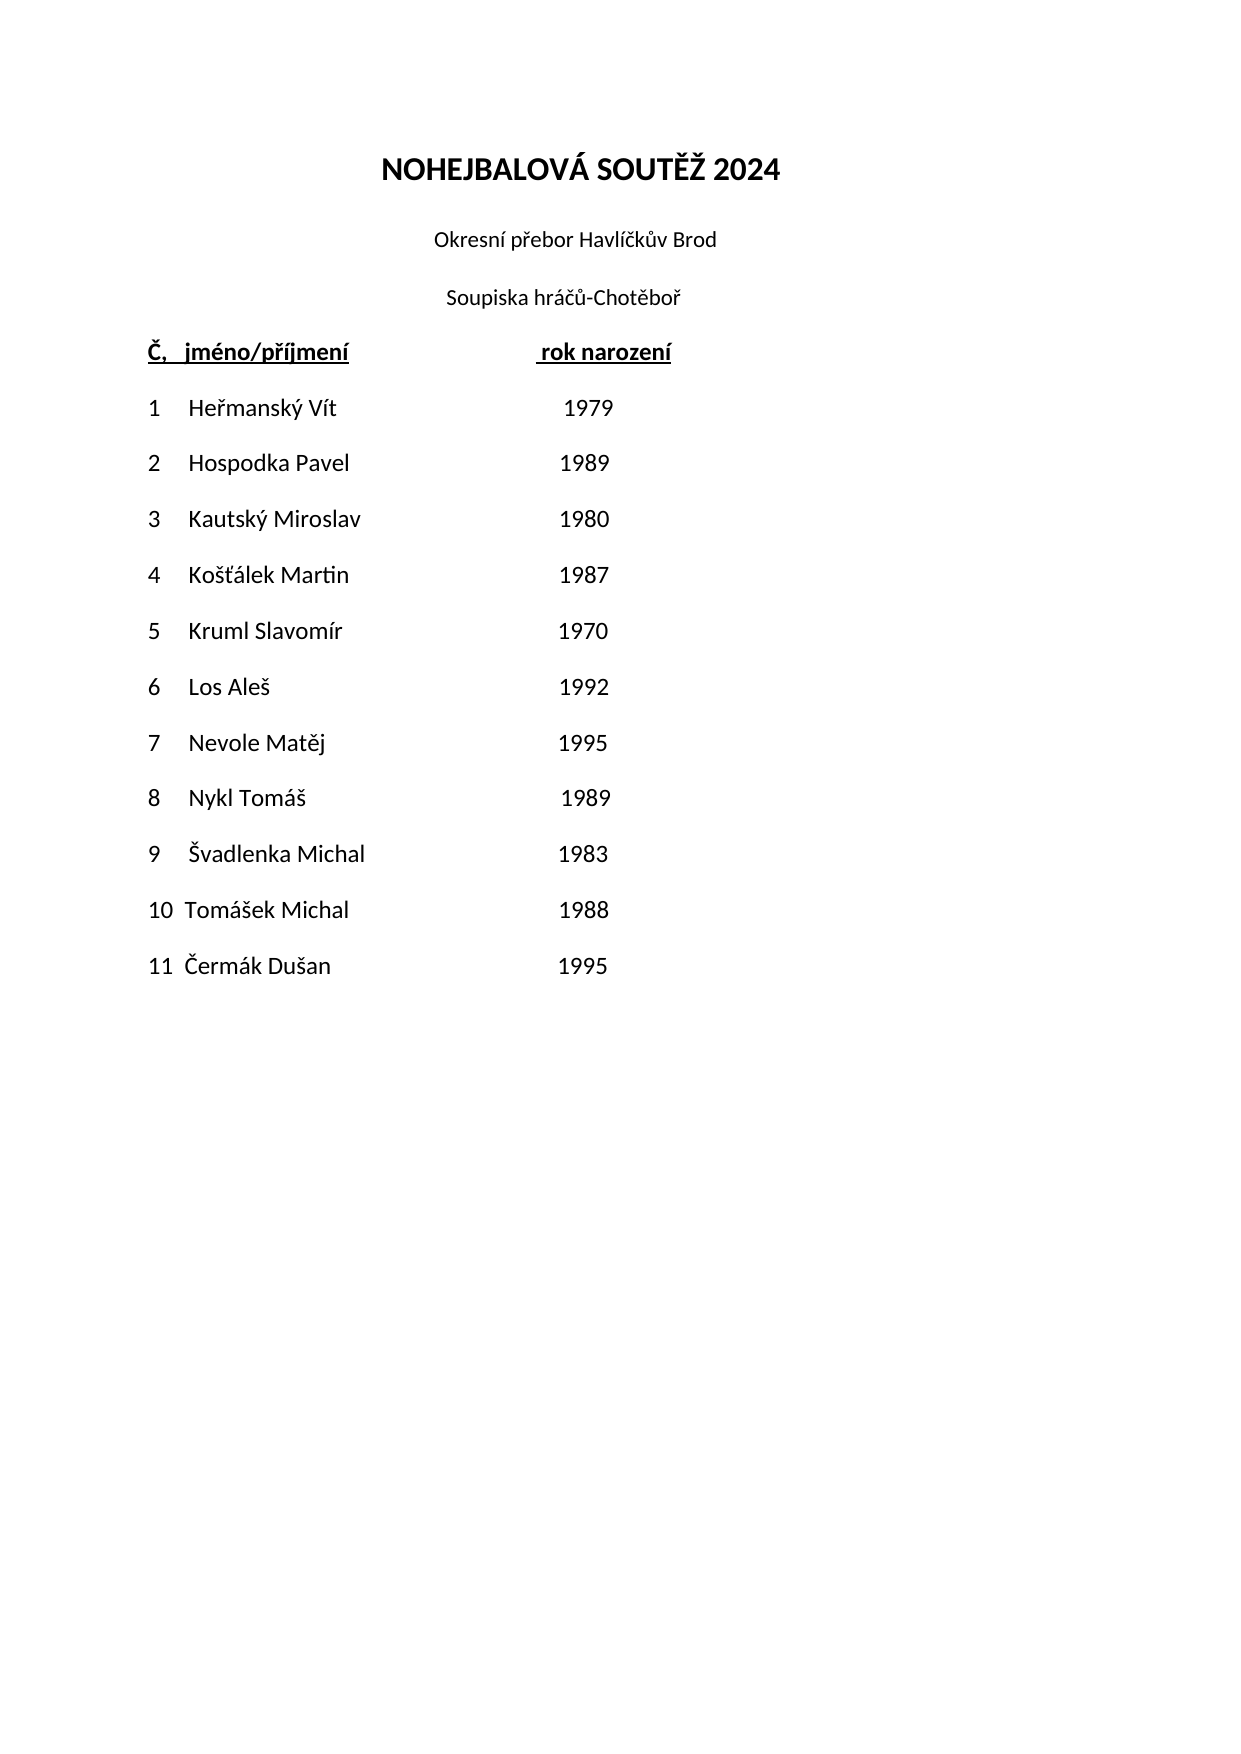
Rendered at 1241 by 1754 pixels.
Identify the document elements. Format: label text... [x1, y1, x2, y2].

text 5 Kruml Slavomír 1970 [148, 615, 1093, 646]
text 1 Heřmanský Vít 1979 [148, 392, 1093, 422]
text 11 Čermák Dušan 1995 [148, 950, 1093, 981]
text 4 Košťálek Martin 1987 [148, 559, 1093, 590]
text NOHEJBALOVÁ SOUTĚŽ 2024 [148, 148, 1093, 188]
text 7 Nevole Matěj 1995 [148, 727, 1093, 757]
text Č, jméno/příjmení rok narození [148, 336, 1093, 366]
text 10 Tomášek Michal 1988 [148, 894, 1093, 925]
text 2 Hospodka Pavel 1989 [148, 447, 1093, 478]
text 3 Kautský Miroslav 1980 [148, 503, 1093, 534]
text Soupiska hráčů-Chotěboř [148, 283, 1093, 311]
text 6 Los Aleš 1992 [148, 671, 1093, 701]
text 9 Švadlenka Michal 1983 [148, 838, 1093, 869]
text 8 Nykl Tomáš 1989 [148, 782, 1093, 813]
text Okresní přebor Havlíčkův Brod [148, 215, 1093, 256]
